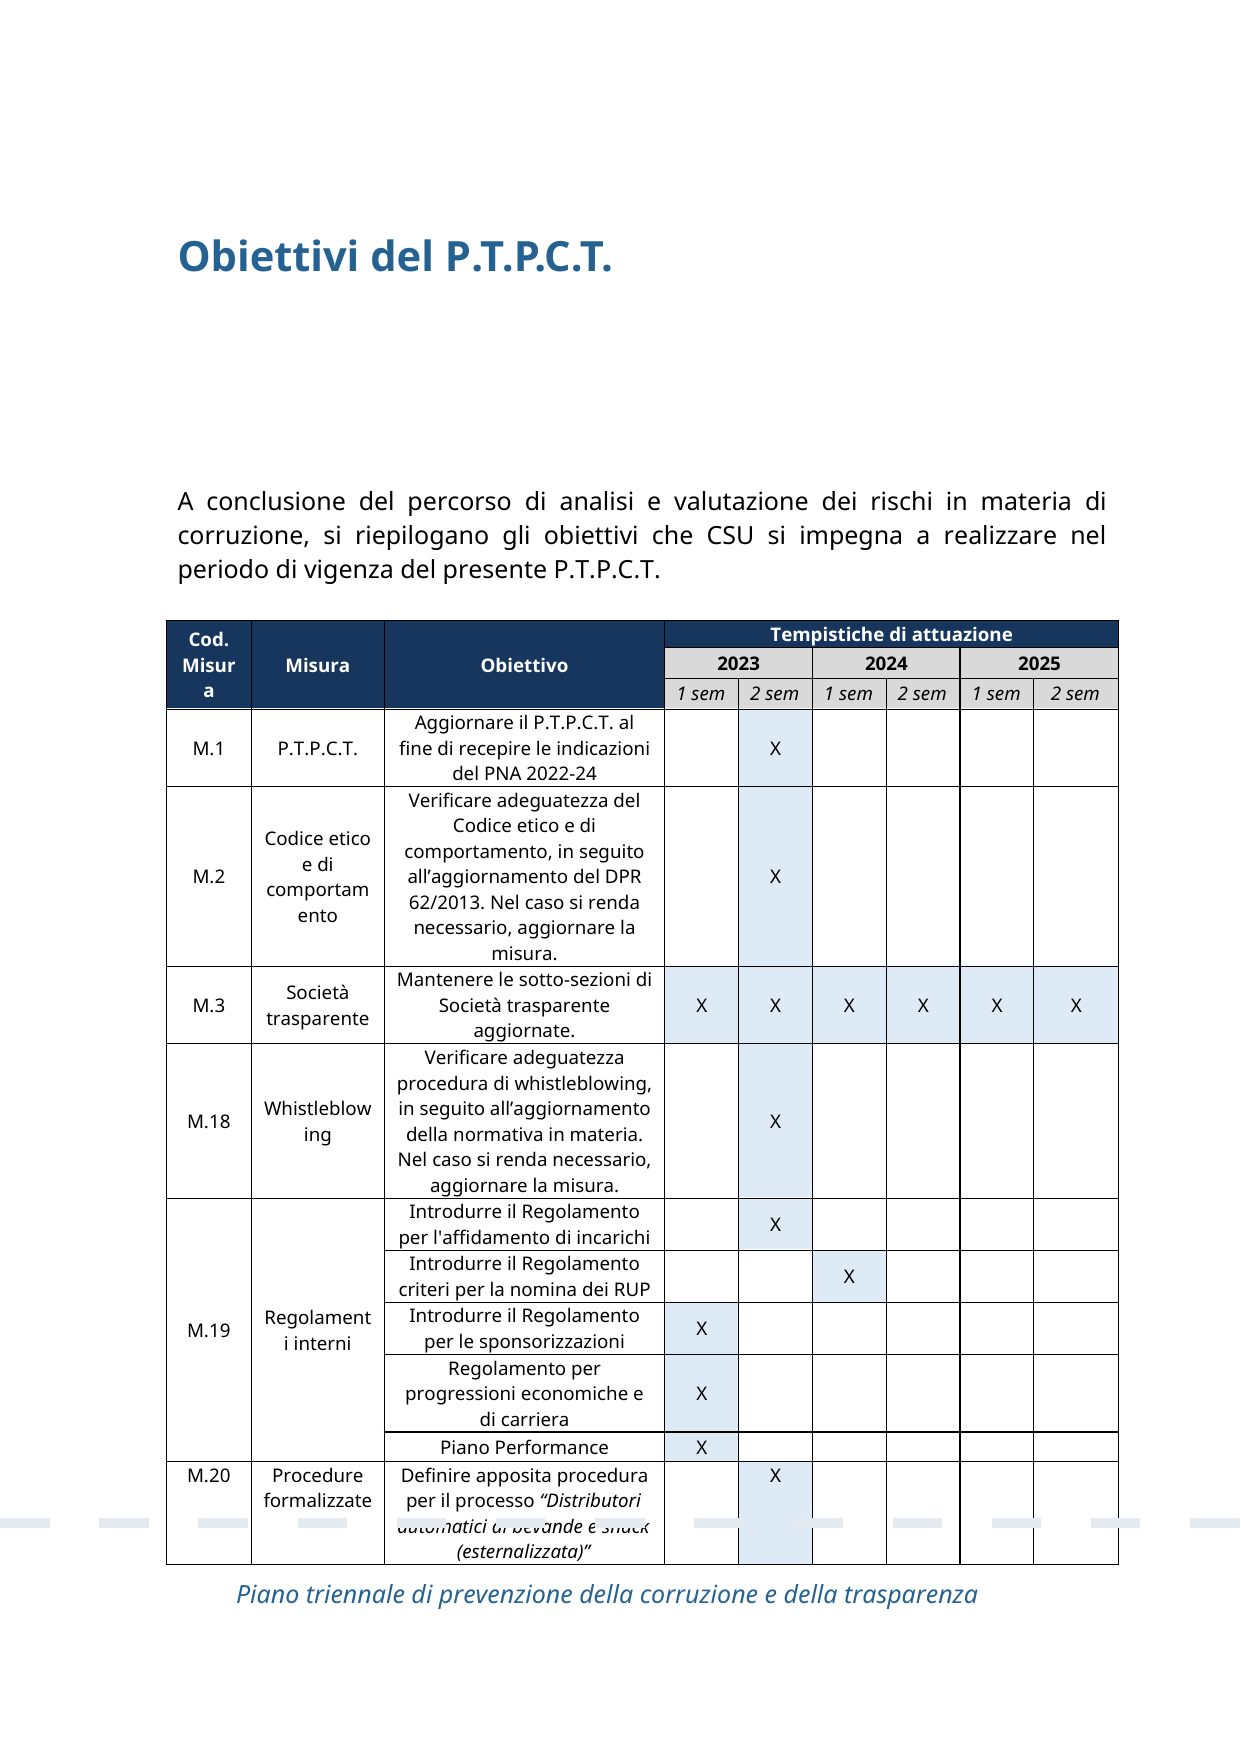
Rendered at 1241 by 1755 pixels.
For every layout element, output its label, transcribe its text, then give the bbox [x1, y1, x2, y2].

table_cell [813, 1433, 886, 1461]
table_cell [813, 1199, 886, 1249]
table_cell X [665, 1355, 738, 1431]
table_cell [665, 1044, 738, 1197]
table_cell M.18 [167, 1044, 251, 1197]
table_cell Aggiornare il P.T.P.C.T. al fine di recepire le indicazioni del PNA 2022-24 [385, 710, 664, 786]
table_cell [887, 1433, 959, 1461]
table_cell Whistleblowing [252, 1044, 384, 1197]
table_cell [887, 710, 959, 786]
table_cell 2 sem [1034, 679, 1118, 708]
subtitle Obiettivi del P.T.P.C.T. [177, 227, 1107, 284]
table_cell [961, 787, 1033, 966]
table_cell [961, 1462, 1033, 1564]
table_cell 2023 [665, 648, 812, 678]
table_cell [813, 1044, 886, 1197]
table_cell X [665, 967, 738, 1043]
table_cell [665, 787, 738, 966]
table_cell [739, 1433, 812, 1461]
table_cell [961, 1433, 1033, 1461]
table_cell [1034, 1303, 1118, 1354]
table_cell [961, 1044, 1033, 1197]
table_cell [887, 1251, 959, 1302]
table_header Tempistiche di attuazione [665, 621, 1118, 647]
table_cell M.1 [167, 710, 251, 786]
table_cell M.20 [167, 1462, 251, 1564]
table_cell Verificare adeguatezza procedura di whistleblowing, in seguito all’aggiornamento della normativa in materia. Nel caso si renda necessario, aggiornare la misura. [385, 1044, 664, 1197]
table_cell [1034, 787, 1118, 966]
table_cell [1034, 1355, 1118, 1431]
table_cell [1034, 1044, 1118, 1197]
table_cell Procedure formalizzate [252, 1462, 384, 1564]
table_cell [961, 1355, 1033, 1431]
text A conclusione del percorso di analisi e valutazione dei rischi in materia di corruzione, si riepilogano gli obiettivi che CSU si impegna a realizzare nel periodo di vigenza del presente P.T.P.C.T. [177, 484, 1107, 586]
table_cell X [887, 967, 959, 1043]
table_cell [665, 1462, 738, 1564]
table_cell X [1034, 967, 1118, 1043]
table_header Obiettivo [385, 621, 664, 708]
table_cell [1034, 1199, 1118, 1249]
table_cell [961, 1251, 1033, 1302]
table_cell [813, 787, 886, 966]
table_cell 1 sem [665, 679, 738, 708]
table_cell Regolamento per progressioni economiche e di carriera [385, 1355, 664, 1431]
table_cell 2 sem [739, 679, 812, 708]
table_cell Definire apposita procedura per il processo “Distributori automatici di bevande e snack (esternalizzata)” [385, 1462, 664, 1564]
table_cell M.2 [167, 787, 251, 966]
table_cell X [739, 787, 812, 966]
table_cell [887, 787, 959, 966]
table_cell X [961, 967, 1033, 1043]
table_cell X [739, 710, 812, 786]
table_cell P.T.P.C.T. [252, 710, 384, 786]
table_cell 2 sem [887, 679, 959, 708]
table_cell [665, 1251, 738, 1302]
table_cell [887, 1199, 959, 1249]
table_cell [887, 1462, 959, 1564]
table_cell [1034, 710, 1118, 786]
table_cell [887, 1303, 959, 1354]
table_cell [887, 1044, 959, 1197]
table_cell [739, 1251, 812, 1302]
table_cell X [739, 1044, 812, 1197]
table_cell [813, 1462, 886, 1564]
table_cell X [739, 1199, 812, 1249]
table_cell [739, 1303, 812, 1354]
table_cell Introdurre il Regolamento per le sponsorizzazioni [385, 1303, 664, 1354]
table_cell X [813, 1251, 886, 1302]
table_cell [1034, 1433, 1118, 1461]
table_cell [665, 710, 738, 786]
table_cell 1 sem [961, 679, 1033, 708]
table_cell [961, 710, 1033, 786]
table_cell [1034, 1462, 1118, 1564]
table_cell X [665, 1433, 738, 1461]
table_cell X [739, 967, 812, 1043]
table_header Cod. Misura [167, 621, 251, 708]
table_cell Introdurre il Regolamento per l'affidamento di incarichi [385, 1199, 664, 1249]
table_cell X [813, 967, 886, 1043]
table_cell 1 sem [813, 679, 886, 708]
table_cell Verificare adeguatezza del Codice etico e di comportamento, in seguito all’aggiornamento del DPR 62/2013. Nel caso si renda necessario, aggiornare la misura. [385, 787, 664, 966]
table_cell [813, 1303, 886, 1354]
table_cell [887, 1355, 959, 1431]
table_cell [813, 1355, 886, 1431]
table_cell Codice etico e di comportamento [252, 787, 384, 966]
table_cell M.3 [167, 967, 251, 1043]
table_cell [665, 1199, 738, 1249]
table_cell 2024 [813, 648, 959, 678]
table_cell 2025 [961, 648, 1118, 678]
table_header Misura [252, 621, 384, 708]
table_cell M.19 [167, 1199, 251, 1461]
table_cell X [665, 1303, 738, 1354]
table_cell Mantenere le sotto-sezioni di Società trasparente aggiornate. [385, 967, 664, 1043]
table_cell [961, 1199, 1033, 1249]
table_cell Introdurre il Regolamento criteri per la nomina dei RUP [385, 1251, 664, 1302]
table_cell [1034, 1251, 1118, 1302]
table_cell X [739, 1462, 812, 1564]
table_cell [739, 1355, 812, 1431]
table_cell Società trasparente [252, 967, 384, 1043]
table_cell [813, 710, 886, 786]
table_cell Piano Performance [385, 1433, 664, 1461]
table_cell [961, 1303, 1033, 1354]
table_cell Regolamenti interni [252, 1199, 384, 1461]
